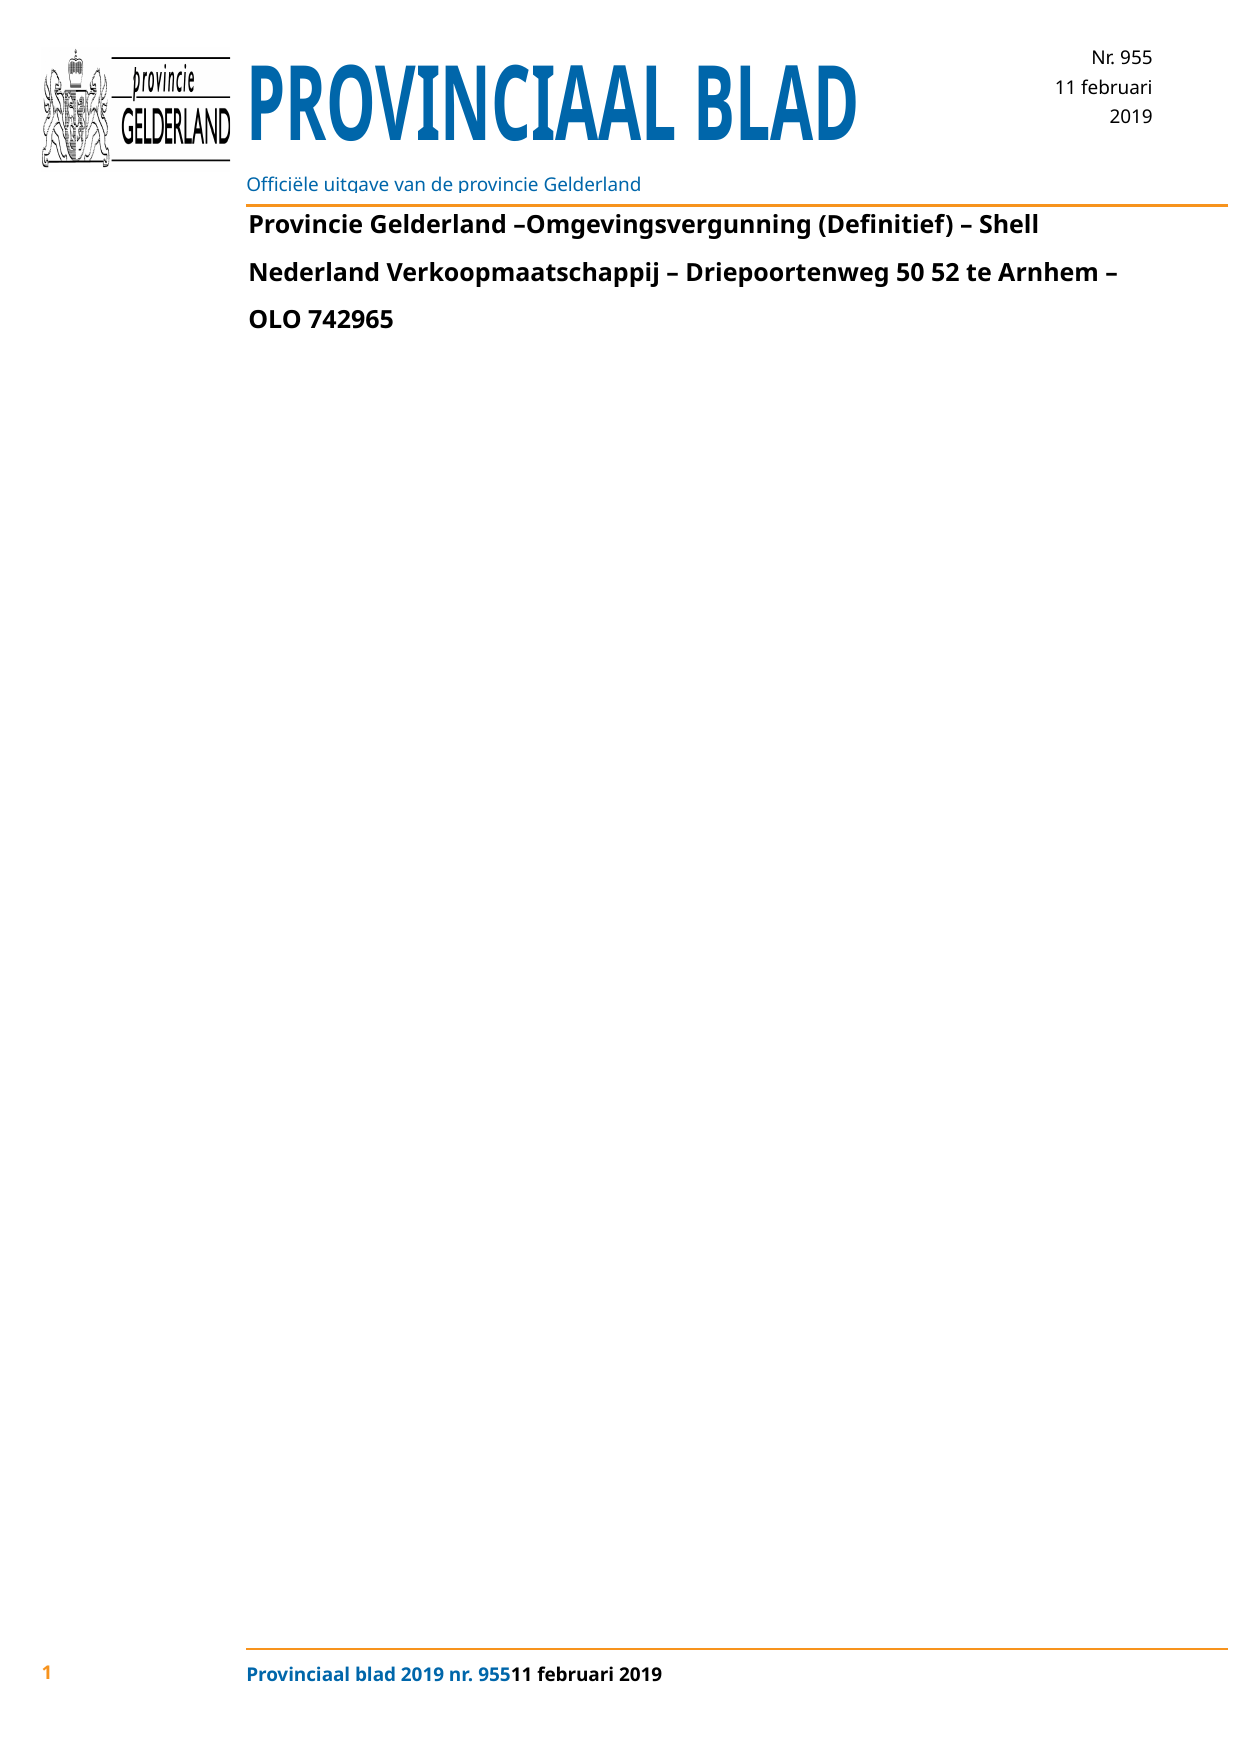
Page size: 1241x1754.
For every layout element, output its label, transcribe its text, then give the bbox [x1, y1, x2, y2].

text Provincie Gelderland –Omgevingsvergunning (Definitief) – Shell Nederland Verkoopmaatschappij – Driepoortenweg 50 52 te Arnhem – OLO 742965 [248, 207, 1152, 336]
picture [41, 47, 231, 172]
